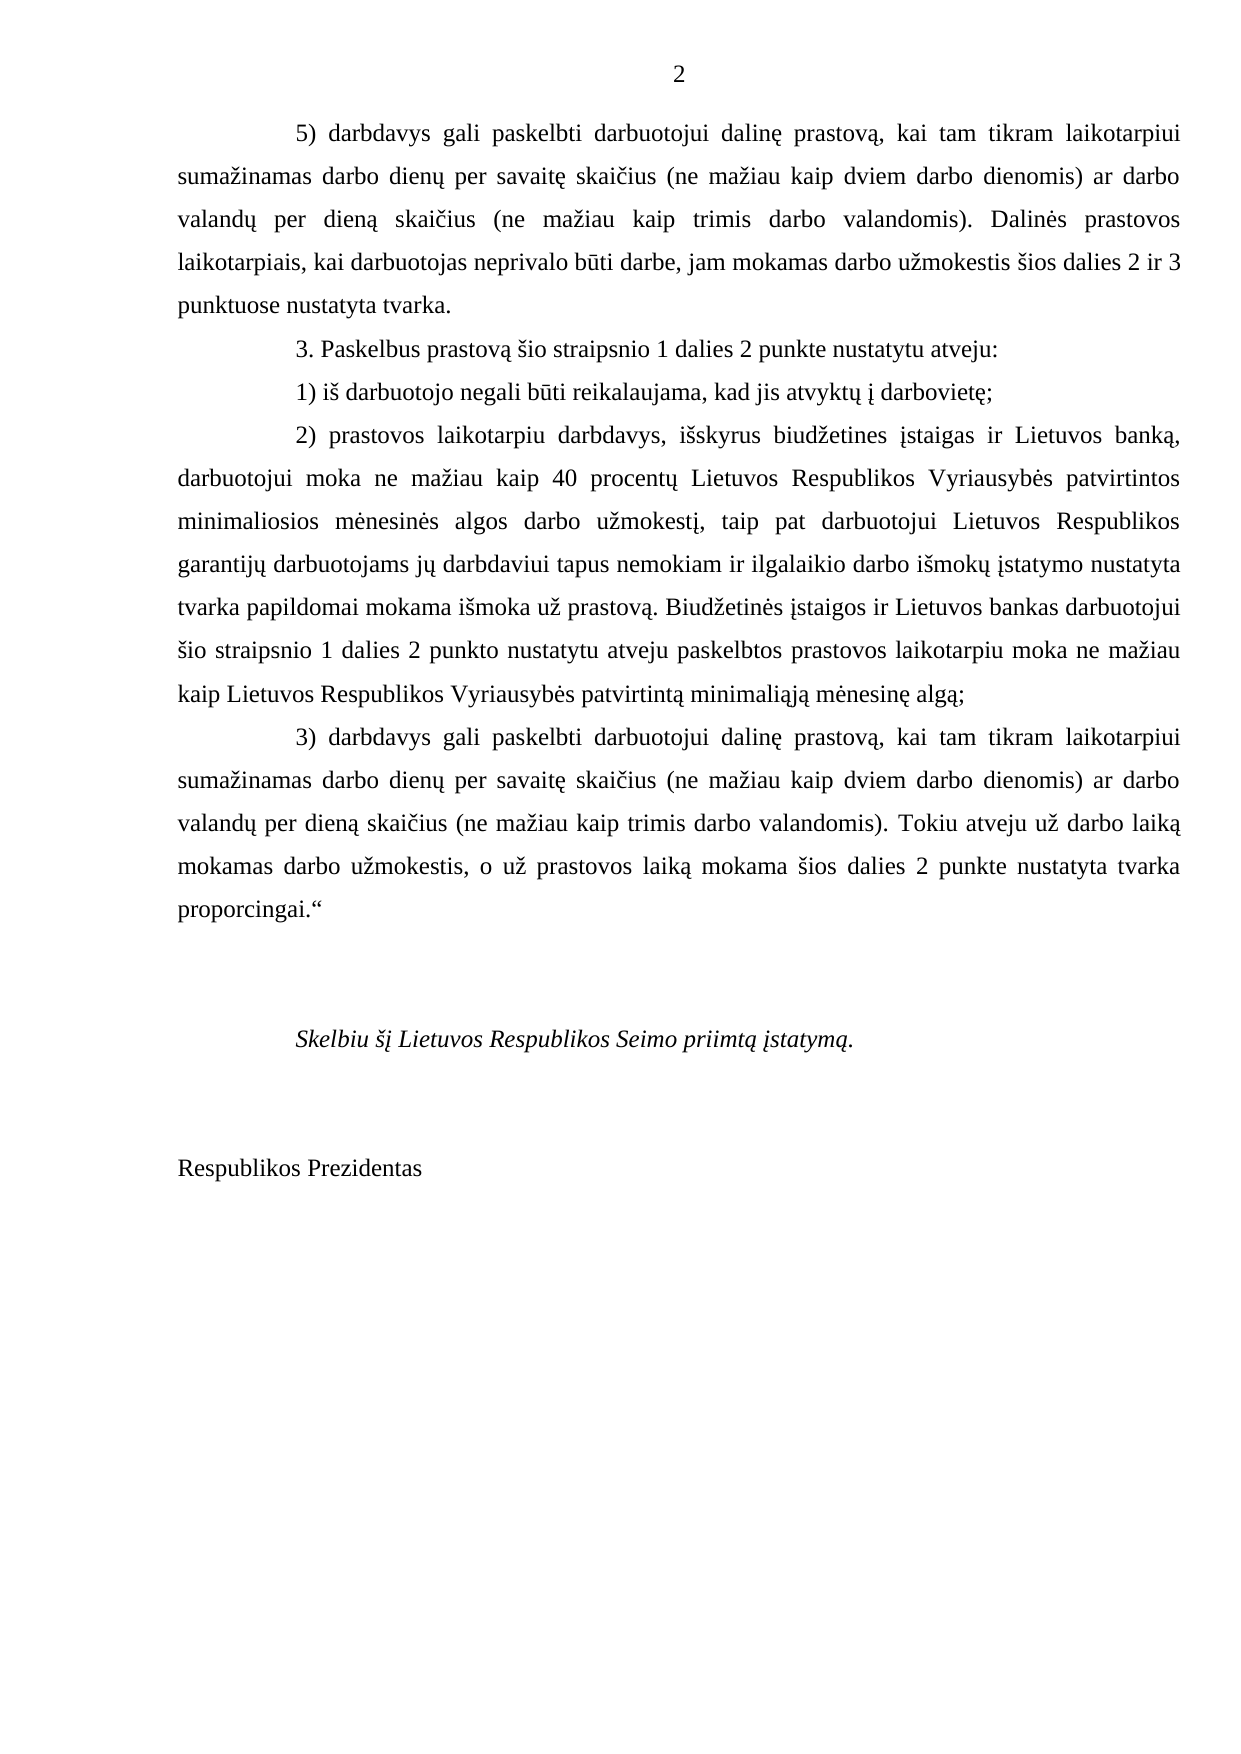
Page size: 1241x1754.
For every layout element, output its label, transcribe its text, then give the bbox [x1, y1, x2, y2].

text Skelbiu šį Lietuvos Respublikos Seimo priimtą įstatymą. [177, 1024, 1181, 1052]
text 5) darbdavys gali paskelbti darbuotojui dalinę prastovą, kai tam tikram laikotarpiui sumažinamas darbo dienų per savaitę skaičius (ne mažiau kaip dviem darbo dienomis) ar darbo valandų per dieną skaičius (ne mažiau kaip trimis darbo valandomis). Dalinės prastovos laikotarpiais, kai darbuotojas neprivalo būti darbe, jam mokamas darbo užmokestis šios dalies 2 ir 3 punktuose nustatyta tvarka. [177, 118, 1181, 319]
text 3. Paskelbus prastovą šio straipsnio 1 dalies 2 punkte nustatytu atveju: [177, 334, 1181, 362]
text 1) iš darbuotojo negali būti reikalaujama, kad jis atvyktų į darbovietę; [177, 377, 1181, 406]
text 2) prastovos laikotarpiu darbdavys, išskyrus biudžetines įstaigas ir Lietuvos banką, darbuotojui moka ne mažiau kaip 40 procentų Lietuvos Respublikos Vyriausybės patvirtintos minimaliosios mėnesinės algos darbo užmokestį, taip pat darbuotojui Lietuvos Respublikos garantijų darbuotojams jų darbdaviui tapus nemokiam ir ilgalaikio darbo išmokų įstatymo nustatyta tvarka papildomai mokama išmoka už prastovą. Biudžetinės įstaigos ir Lietuvos bankas darbuotojui šio straipsnio 1 dalies 2 punkto nustatytu atveju paskelbtos prastovos laikotarpiu moka ne mažiau kaip Lietuvos Respublikos Vyriausybės patvirtintą minimaliąją mėnesinę algą; [177, 420, 1181, 707]
text Respublikos Prezidentas [177, 1153, 1181, 1182]
text 3) darbdavys gali paskelbti darbuotojui dalinę prastovą, kai tam tikram laikotarpiui sumažinamas darbo dienų per savaitę skaičius (ne mažiau kaip dviem darbo dienomis) ar darbo valandų per dieną skaičius (ne mažiau kaip trimis darbo valandomis). Tokiu atveju už darbo laiką mokamas darbo užmokestis, o už prastovos laiką mokama šios dalies 2 punkte nustatyta tvarka proporcingai.“ [177, 722, 1181, 923]
